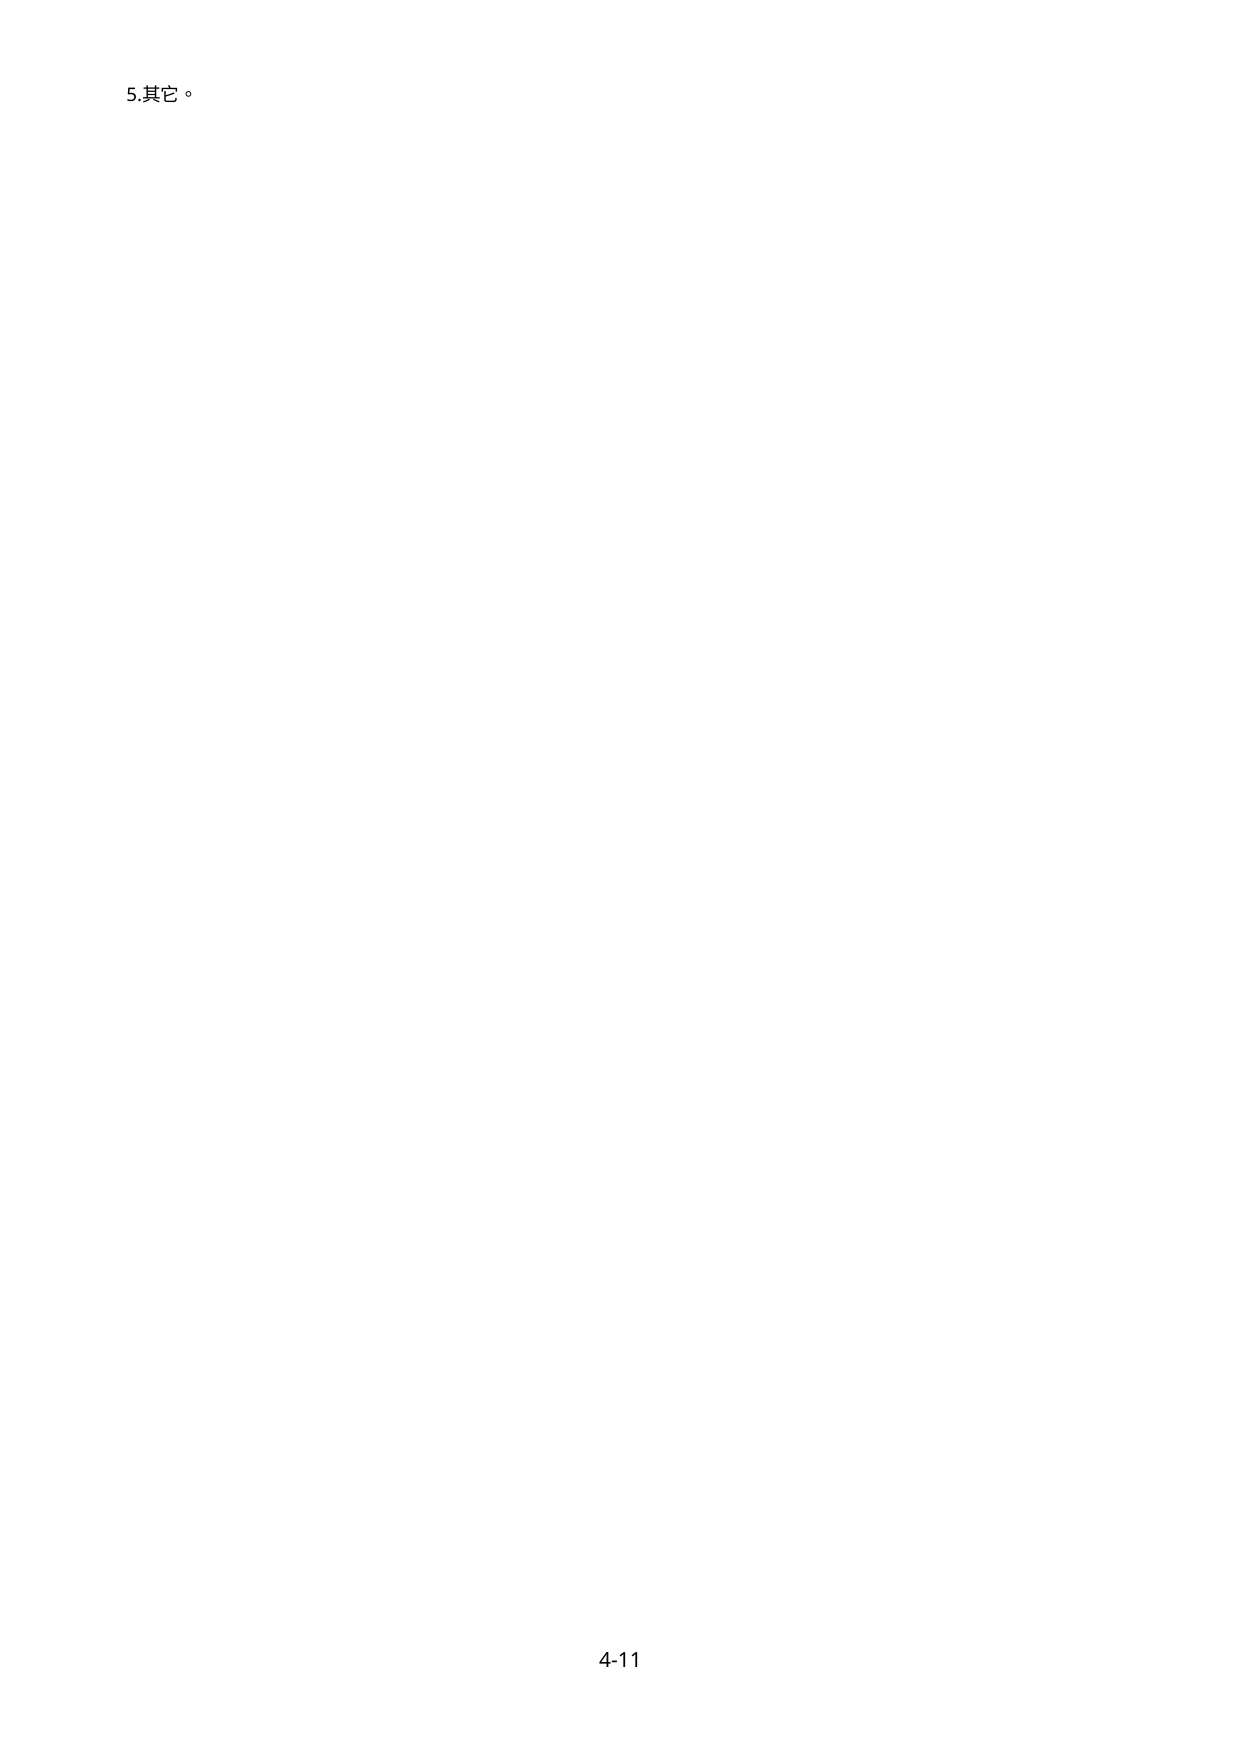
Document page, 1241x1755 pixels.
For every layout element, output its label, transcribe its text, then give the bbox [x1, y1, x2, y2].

text 5.其它。 [89, 75, 1152, 108]
